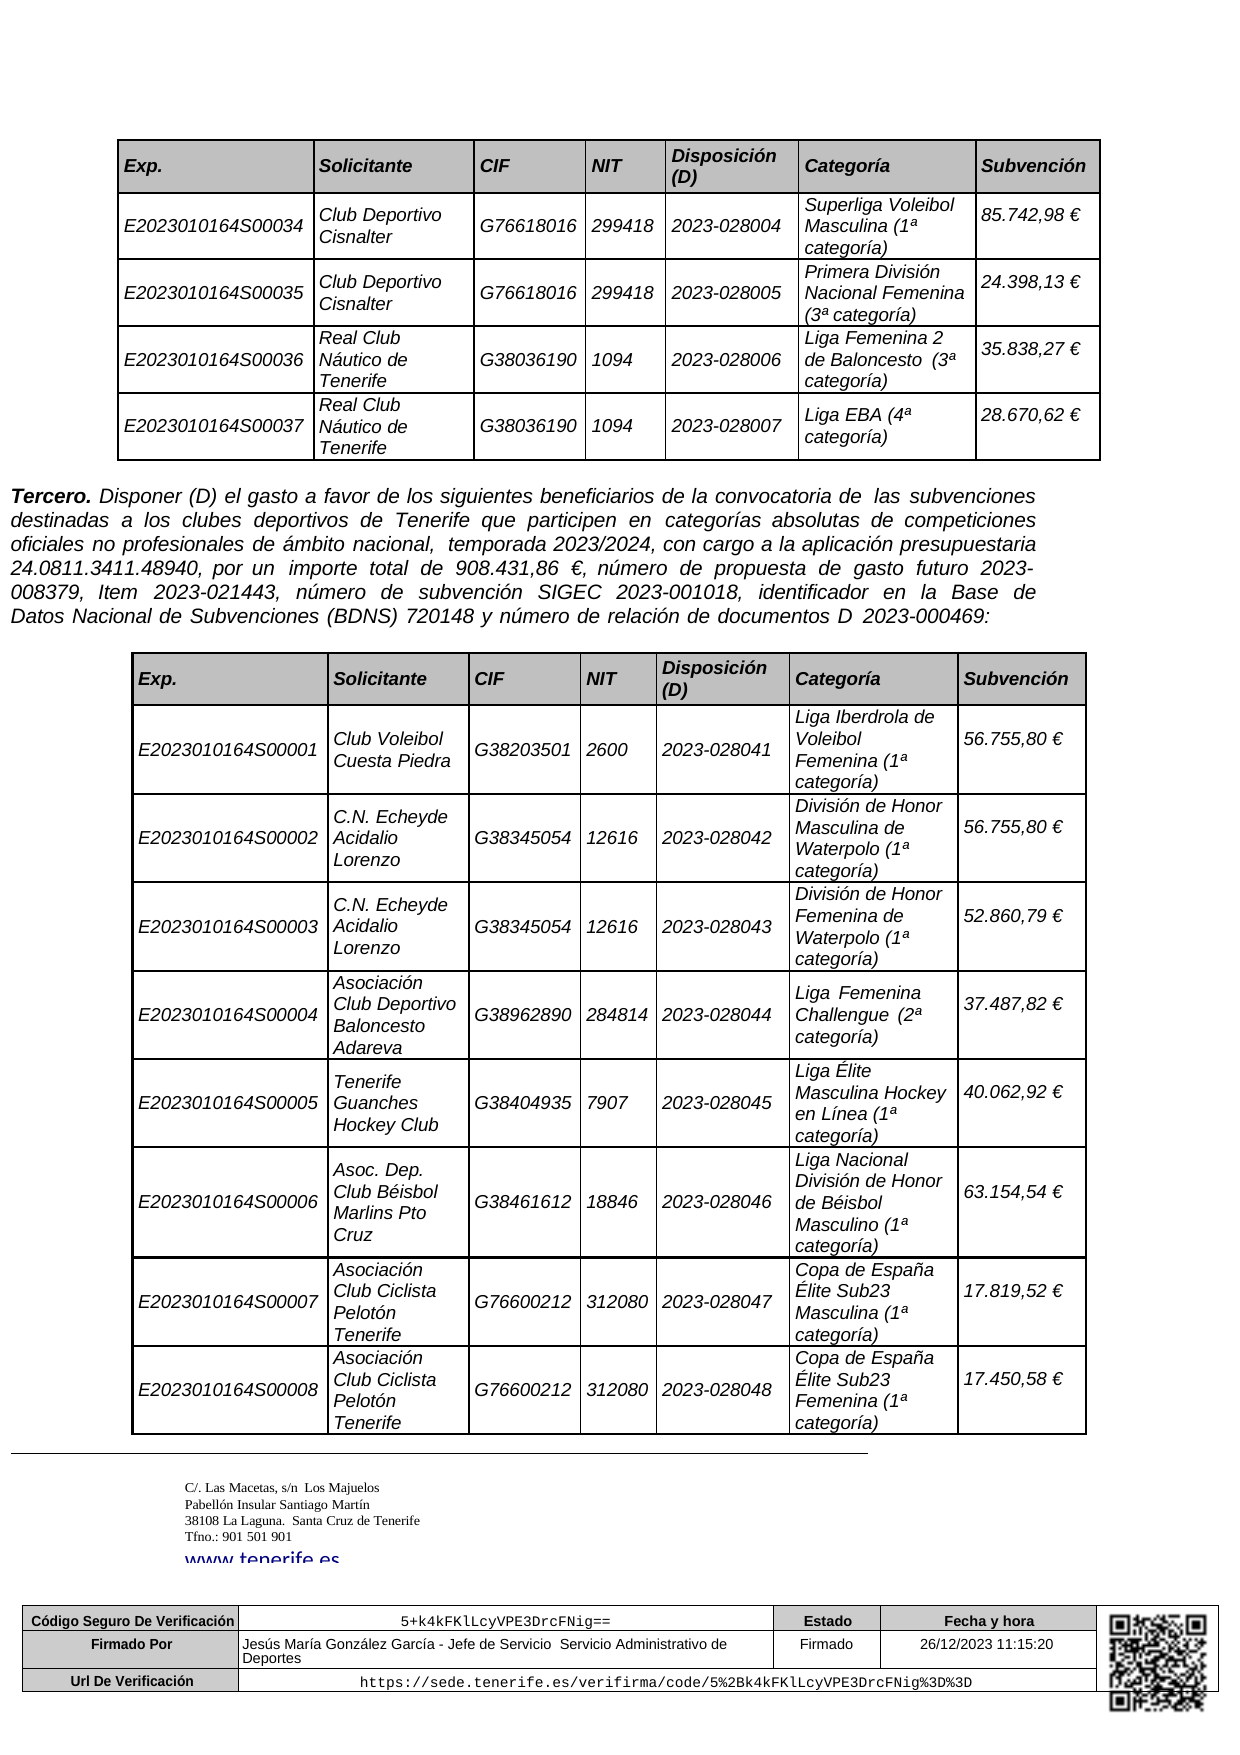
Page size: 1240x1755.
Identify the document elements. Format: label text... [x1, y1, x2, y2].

table_cell 1094 [586, 394, 665, 458]
table_cell 24.398,13 € [977, 260, 1099, 325]
table_cell 12616 [581, 883, 656, 969]
table_cell Asociación Club Deportivo Baloncesto Adareva [329, 972, 468, 1058]
table_cell 2023-028042 [657, 795, 789, 881]
table_header CIF [470, 654, 580, 704]
table_header Categoría [799, 141, 975, 192]
table_cell G38345054 [470, 883, 580, 969]
table_cell E2023010164S00034 [119, 194, 313, 258]
table_cell 52.860,79 € [959, 883, 1085, 969]
table_cell E2023010164S00036 [119, 327, 313, 392]
table_cell División de Honor Masculina de Waterpolo (1ª categoría) [790, 795, 957, 881]
table_cell 2023-028045 [657, 1060, 789, 1146]
table_cell 312080 [581, 1347, 656, 1433]
table_cell Club Deportivo Cisnalter [315, 194, 473, 258]
table_cell División de Honor Femenina de Waterpolo (1ª categoría) [790, 883, 957, 969]
table_cell 37.487,82 € [959, 972, 1085, 1058]
table_cell E2023010164S00007 [134, 1259, 327, 1344]
table_cell E2023010164S00006 [134, 1148, 327, 1256]
table_cell E2023010164S00004 [134, 972, 327, 1058]
table_header Disposición (D) [666, 141, 798, 192]
table_cell 2023-028043 [657, 883, 789, 969]
table_cell Copa de España Élite Sub23 Masculina (1ª categoría) [790, 1259, 957, 1344]
table_header Solicitante [329, 654, 468, 704]
table_cell 2023-028048 [657, 1347, 789, 1433]
table_cell 312080 [581, 1259, 656, 1344]
table_cell 17.450,58 € [959, 1347, 1085, 1433]
table_header Estado [774, 1606, 880, 1630]
table_header 5+k4kFKlLcyVPE3DrcFNig== [239, 1606, 773, 1630]
table_cell G38036190 [475, 327, 585, 392]
table_cell G76618016 [475, 260, 585, 325]
table_cell G38345054 [470, 795, 580, 881]
table_cell 2023-028041 [657, 706, 789, 793]
table_cell Url De Verificación [23, 1669, 238, 1691]
table_cell Asociación Club Ciclista Pelotón Tenerife [329, 1347, 468, 1433]
table_cell Club Deportivo Cisnalter [315, 260, 473, 325]
table_header Disposición (D) [657, 654, 789, 704]
table_cell Real Club Náutico de Tenerife [315, 394, 473, 458]
table_cell Liga Iberdrola de Voleibol Femenina (1ª categoría) [790, 706, 957, 793]
table_cell G76600212 [470, 1259, 580, 1344]
table_header Fecha y hora [881, 1606, 1096, 1630]
table_cell 56.755,80 € [959, 795, 1085, 881]
table_cell E2023010164S00001 [134, 706, 327, 793]
table_cell E2023010164S00003 [134, 883, 327, 969]
table_cell Liga Nacional División de Honor de Béisbol Masculino (1ª categoría) [790, 1148, 957, 1256]
table_header Subvención [977, 141, 1099, 192]
table_cell Liga EBA (4ª categoría) [799, 394, 975, 458]
table_cell 56.755,80 € [959, 706, 1085, 793]
table_cell 2600 [581, 706, 656, 793]
table_header Categoría [790, 654, 957, 704]
table_cell 2023-028006 [666, 327, 798, 392]
table_cell 2023-028044 [657, 972, 789, 1058]
table_cell 17.819,52 € [959, 1259, 1085, 1344]
table_cell 7907 [581, 1060, 656, 1146]
table_cell Superliga Voleibol Masculina (1ª categoría) [799, 194, 975, 258]
table_cell 1094 [586, 327, 665, 392]
table_cell 2023-028005 [666, 260, 798, 325]
table_header Exp. [119, 141, 313, 192]
table_cell 284814 [581, 972, 656, 1058]
table_cell 2023-028004 [666, 194, 798, 258]
table_header NIT [586, 141, 665, 192]
table_cell 28.670,62 € [977, 394, 1099, 458]
text Tercero. Disponer (D) el gasto a favor de los siguientes beneficiarios de la convocatoria de las subvenciones destinadas a los clubes deportivos de Tenerife que participen en categorías absolutas de competiciones oficiales no profesionales de ámbito nacional, temporada 2023/2024, con cargo a la aplicación presupuestaria 24.0811.3411.48940, por un importe total de 908.431,86 €, número de propuesta de gasto futuro 2023-008379, Item 2023-021443, número de subvención SIGEC 2023-001018, identificador en la Base de Datos Nacional de Subvenciones (BDNS) 720148 y número de relación de documentos D 2023-000469: [10, 484, 1036, 628]
table_cell C.N. Echeyde Acidalio Lorenzo [329, 795, 468, 881]
table_cell G76618016 [475, 194, 585, 258]
table_cell Asoc. Dep. Club Béisbol Marlins Pto Cruz [329, 1148, 468, 1256]
table_cell E2023010164S00037 [119, 394, 313, 458]
table_header Exp. [134, 654, 327, 704]
table_cell 18846 [581, 1148, 656, 1256]
table_cell 299418 [586, 260, 665, 325]
table_cell 2023-028007 [666, 394, 798, 458]
table_cell G38404935 [470, 1060, 580, 1146]
table_cell Firmado [774, 1631, 880, 1668]
table_cell https://sede.tenerife.es/verifirma/code/5%2Bk4kFKlLcyVPE3DrcFNig%3D%3D [239, 1669, 1096, 1691]
table_cell 40.062,92 € [959, 1060, 1085, 1146]
table_cell 299418 [586, 194, 665, 258]
table_cell Liga Femenina Challengue (2ª categoría) [790, 972, 957, 1058]
table_cell Liga Femenina 2 de Baloncesto (3ª categoría) [799, 327, 975, 392]
table_cell E2023010164S00008 [134, 1347, 327, 1433]
table_cell 2023-028046 [657, 1148, 789, 1256]
table_cell Firmado Por [23, 1631, 238, 1668]
table_cell Real Club Náutico de Tenerife [315, 327, 473, 392]
table_cell 35.838,27 € [977, 327, 1099, 392]
table_header Código Seguro De Verificación [23, 1606, 238, 1630]
table_cell G38036190 [475, 394, 585, 458]
table_cell E2023010164S00035 [119, 260, 313, 325]
table_cell Tenerife Guanches Hockey Club [329, 1060, 468, 1146]
table_cell Liga Élite Masculina Hockey en Línea (1ª categoría) [790, 1060, 957, 1146]
table_cell Club Voleibol Cuesta Piedra [329, 706, 468, 793]
table_cell G76600212 [470, 1347, 580, 1433]
table_cell Asociación Club Ciclista Pelotón Tenerife [329, 1259, 468, 1344]
table_cell 2023-028047 [657, 1259, 789, 1344]
table_cell 85.742,98 € [977, 194, 1099, 258]
table_cell 63.154,54 € [959, 1148, 1085, 1256]
table_cell G38461612 [470, 1148, 580, 1256]
table_cell E2023010164S00005 [134, 1060, 327, 1146]
table_header Solicitante [315, 141, 473, 192]
table_cell Copa de España Élite Sub23 Femenina (1ª categoría) [790, 1347, 957, 1433]
table_header Subvención [959, 654, 1085, 704]
table_cell Primera División Nacional Femenina (3ª categoría) [799, 260, 975, 325]
table_cell E2023010164S00002 [134, 795, 327, 881]
table_cell 26/12/2023 11:15:20 [881, 1631, 1096, 1668]
table_cell G38962890 [470, 972, 580, 1058]
table_cell 12616 [581, 795, 656, 881]
table_cell C.N. Echeyde Acidalio Lorenzo [329, 883, 468, 969]
table_cell G38203501 [470, 706, 580, 793]
table_cell Jesús María González García - Jefe de Servicio Servicio Administrativo de Deportes [239, 1631, 773, 1668]
table_header CIF [475, 141, 585, 192]
table_header NIT [581, 654, 656, 704]
